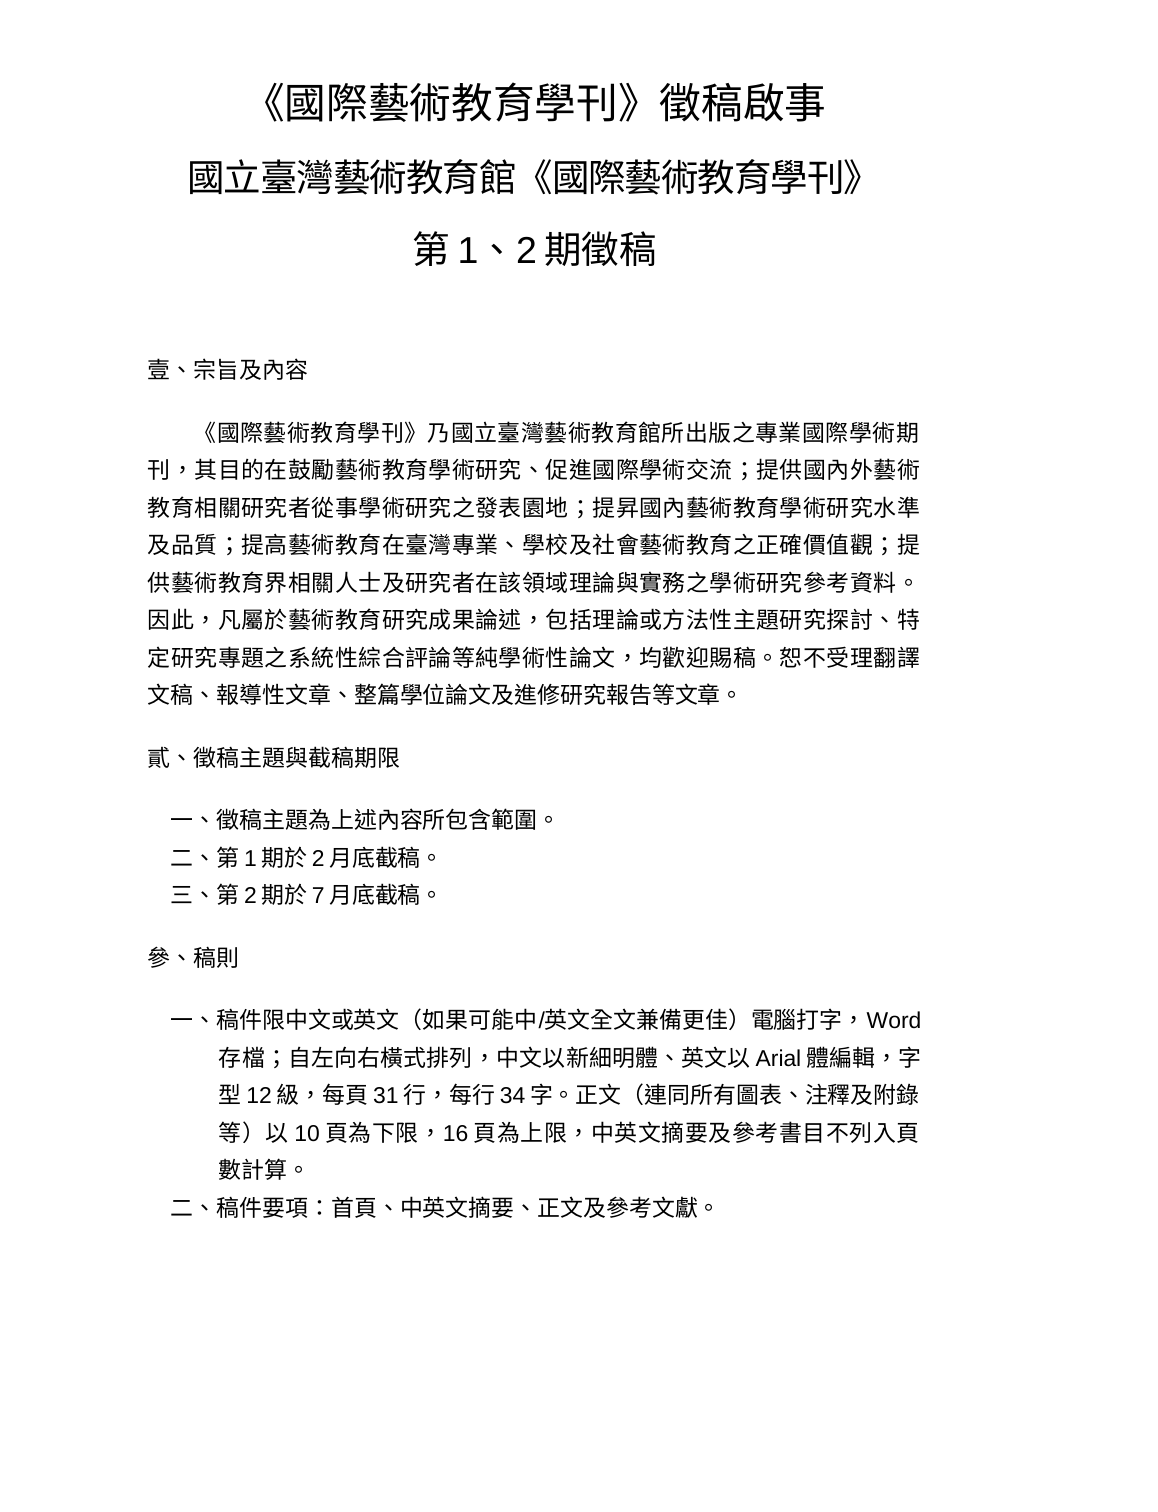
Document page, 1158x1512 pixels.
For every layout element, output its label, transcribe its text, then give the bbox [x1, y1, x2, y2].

text 第1、2期徵稿 [148, 219, 921, 274]
text 一、徵稿主題為上述內容所包含範圍。 [148, 799, 921, 836]
text 《國際藝術教育學刊》乃國立臺灣藝術教育館所出版之專業國際學術期刊，其目的在鼓勵藝術教育學術研究、促進國際學術交流；提供國內外藝術教育相關研究者從事學術研究之發表園地；提昇國內藝術教育學術研究水準及品質；提高藝術教育在臺灣專業、學校及社會藝術教育之正確價值觀；提供藝術教育界相關人士及研究者在該領域理論與實務之學術研究參考資料。因此，凡屬於藝術教育研究成果論述，包括理論或方法性主題研究探討、特定研究專題之系統性綜合評論等純學術性論文，均歡迎賜稿。恕不受理翻譯文稿、報導性文章、整篇學位論文及進修研究報告等文章。 [148, 411, 921, 711]
text 二、稿件要項：首頁、中英文摘要、正文及參考文獻。 [148, 1186, 921, 1224]
text 一、稿件限中文或英文（如果可能中/英文全文兼備更佳）電腦打字，Word存檔；自左向右橫式排列，中文以新細明體、英文以Arial體編輯，字型12級，每頁31行，每行34字。正文（連同所有圖表、注釋及附錄等）以10頁為下限，16頁為上限，中英文摘要及參考書目不列入頁數計算。 [170, 999, 921, 1186]
text 貳、徵稿主題與截稿期限 [148, 736, 921, 774]
text 《國際藝術教育學刊》徵稿啟事 [148, 70, 921, 130]
text 二、第1期於2月底截稿。 [148, 836, 921, 874]
text 三、第2期於7月底截稿。 [148, 874, 921, 911]
text 參、稿則 [148, 936, 921, 974]
text 壹、宗旨及內容 [148, 349, 921, 386]
text 國立臺灣藝術教育館《國際藝術教育學刊》 [148, 148, 921, 202]
